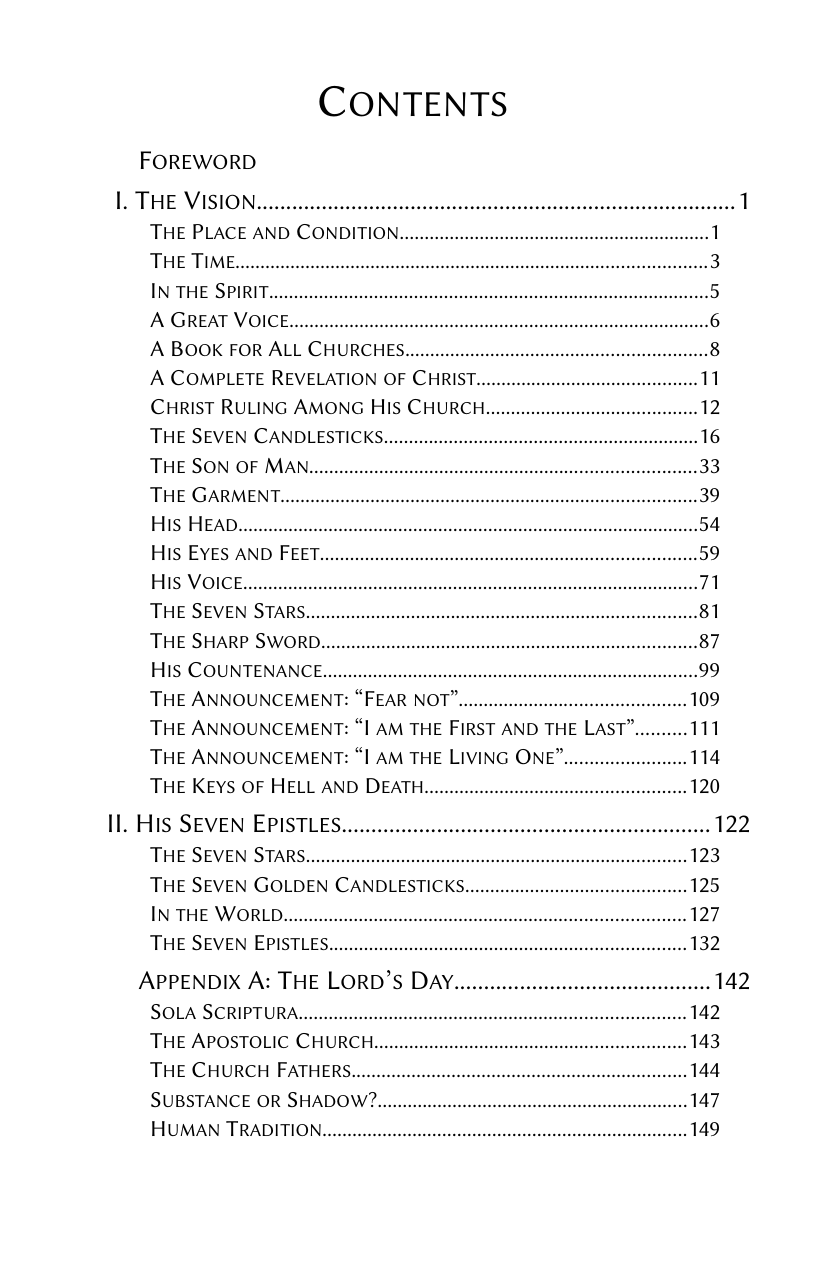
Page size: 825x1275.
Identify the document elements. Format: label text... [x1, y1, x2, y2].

text The Seven Stars 81 [150, 598, 720, 624]
text The Church Fathers 144 [150, 1057, 720, 1083]
text The Apostolic Church 143 [150, 1028, 720, 1054]
text The Sharp Sword 87 [150, 627, 720, 654]
text A Book for All Churches 8 [150, 336, 720, 362]
text The Son of Man 33 [150, 452, 720, 479]
text In the World 127 [150, 901, 720, 927]
text A Great Voice 6 [150, 307, 720, 333]
text The Announcement: “I am the First and the Last” 111 [150, 715, 720, 741]
text The Seven Golden Candlesticks 125 [150, 872, 720, 898]
text The Announcement: “I am the Living One” 114 [150, 744, 720, 770]
text The Seven Candlesticks 16 [150, 423, 720, 449]
text The Announcement: “Fear not” 109 [150, 686, 720, 712]
text His Voice 71 [150, 569, 720, 595]
text Christ Ruling Among His Church 12 [150, 394, 720, 420]
text The Place and Condition 1 [150, 219, 720, 245]
list His Seven Epistles 122 [135, 808, 750, 839]
text Sola Scriptura 142 [150, 999, 720, 1025]
text His Countenance 99 [150, 657, 720, 683]
text The Garment 39 [150, 482, 720, 508]
text Human Tradition 149 [150, 1116, 720, 1142]
text The Seven Epistles 132 [150, 930, 720, 956]
list Appendix A: The Lord’s Day 142 [138, 965, 750, 996]
text A Complete Revelation of Christ 11 [150, 365, 720, 391]
text The Seven Stars 123 [150, 842, 720, 868]
text Substance or Shadow? 147 [150, 1086, 720, 1113]
title Contents [75, 75, 750, 127]
list The Vision 1 [135, 185, 750, 216]
list Foreword [138, 145, 750, 176]
text The Time 3 [150, 248, 720, 274]
text His Eyes and Feet 59 [150, 540, 720, 566]
text His Head 54 [150, 511, 720, 537]
text In the Spirit 5 [150, 277, 720, 304]
text The Keys of Hell and Death 120 [150, 773, 720, 799]
